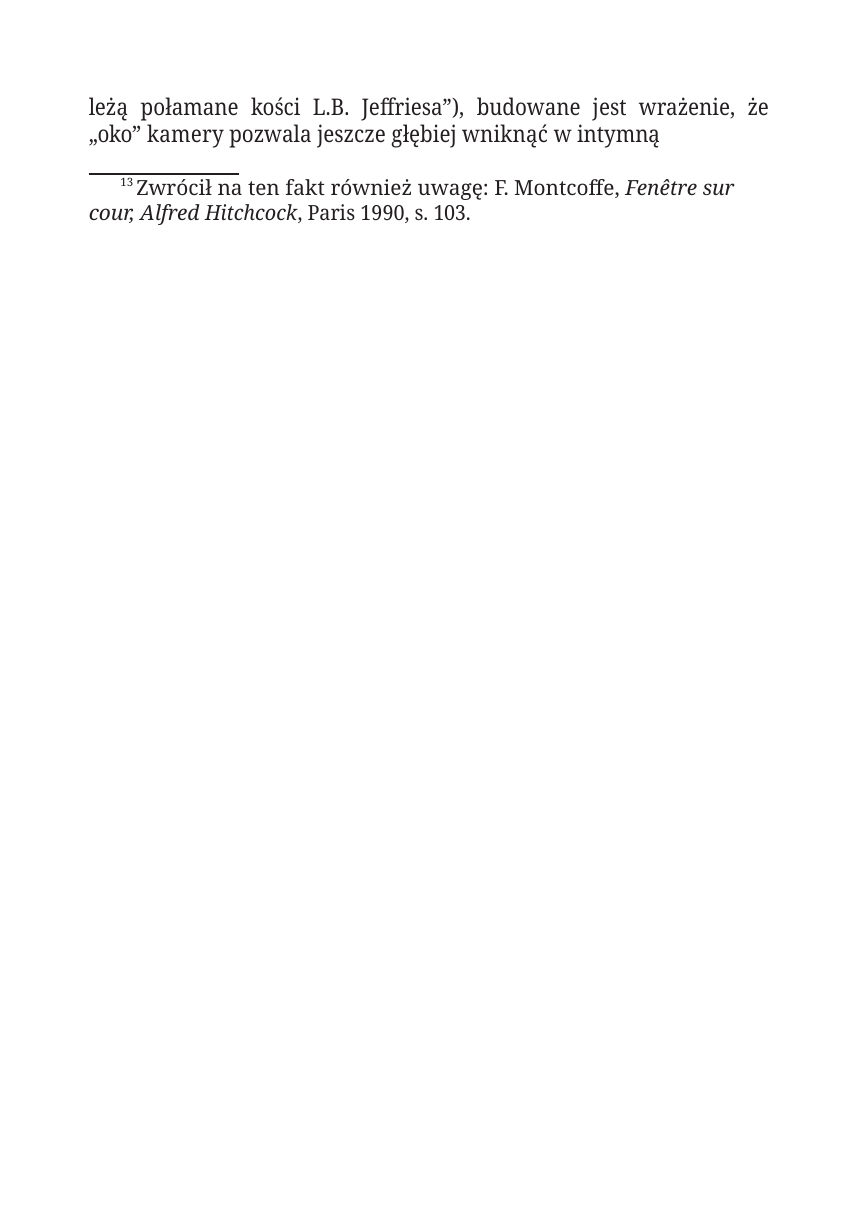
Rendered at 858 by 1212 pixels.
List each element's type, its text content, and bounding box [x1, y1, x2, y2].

text 13 Zwrócił na ten fakt również uwagę: F. Montcoffe, Fenêtre sur cour, Alfred Hitchcock, Paris 1990, s. 103. [88, 170, 769, 226]
text leżą połamane kości L.B. Jeffriesa”), budowane jest wrażenie, że „oko” kamery pozwala jeszcze głębiej wniknąć w intymną [88, 94, 769, 148]
